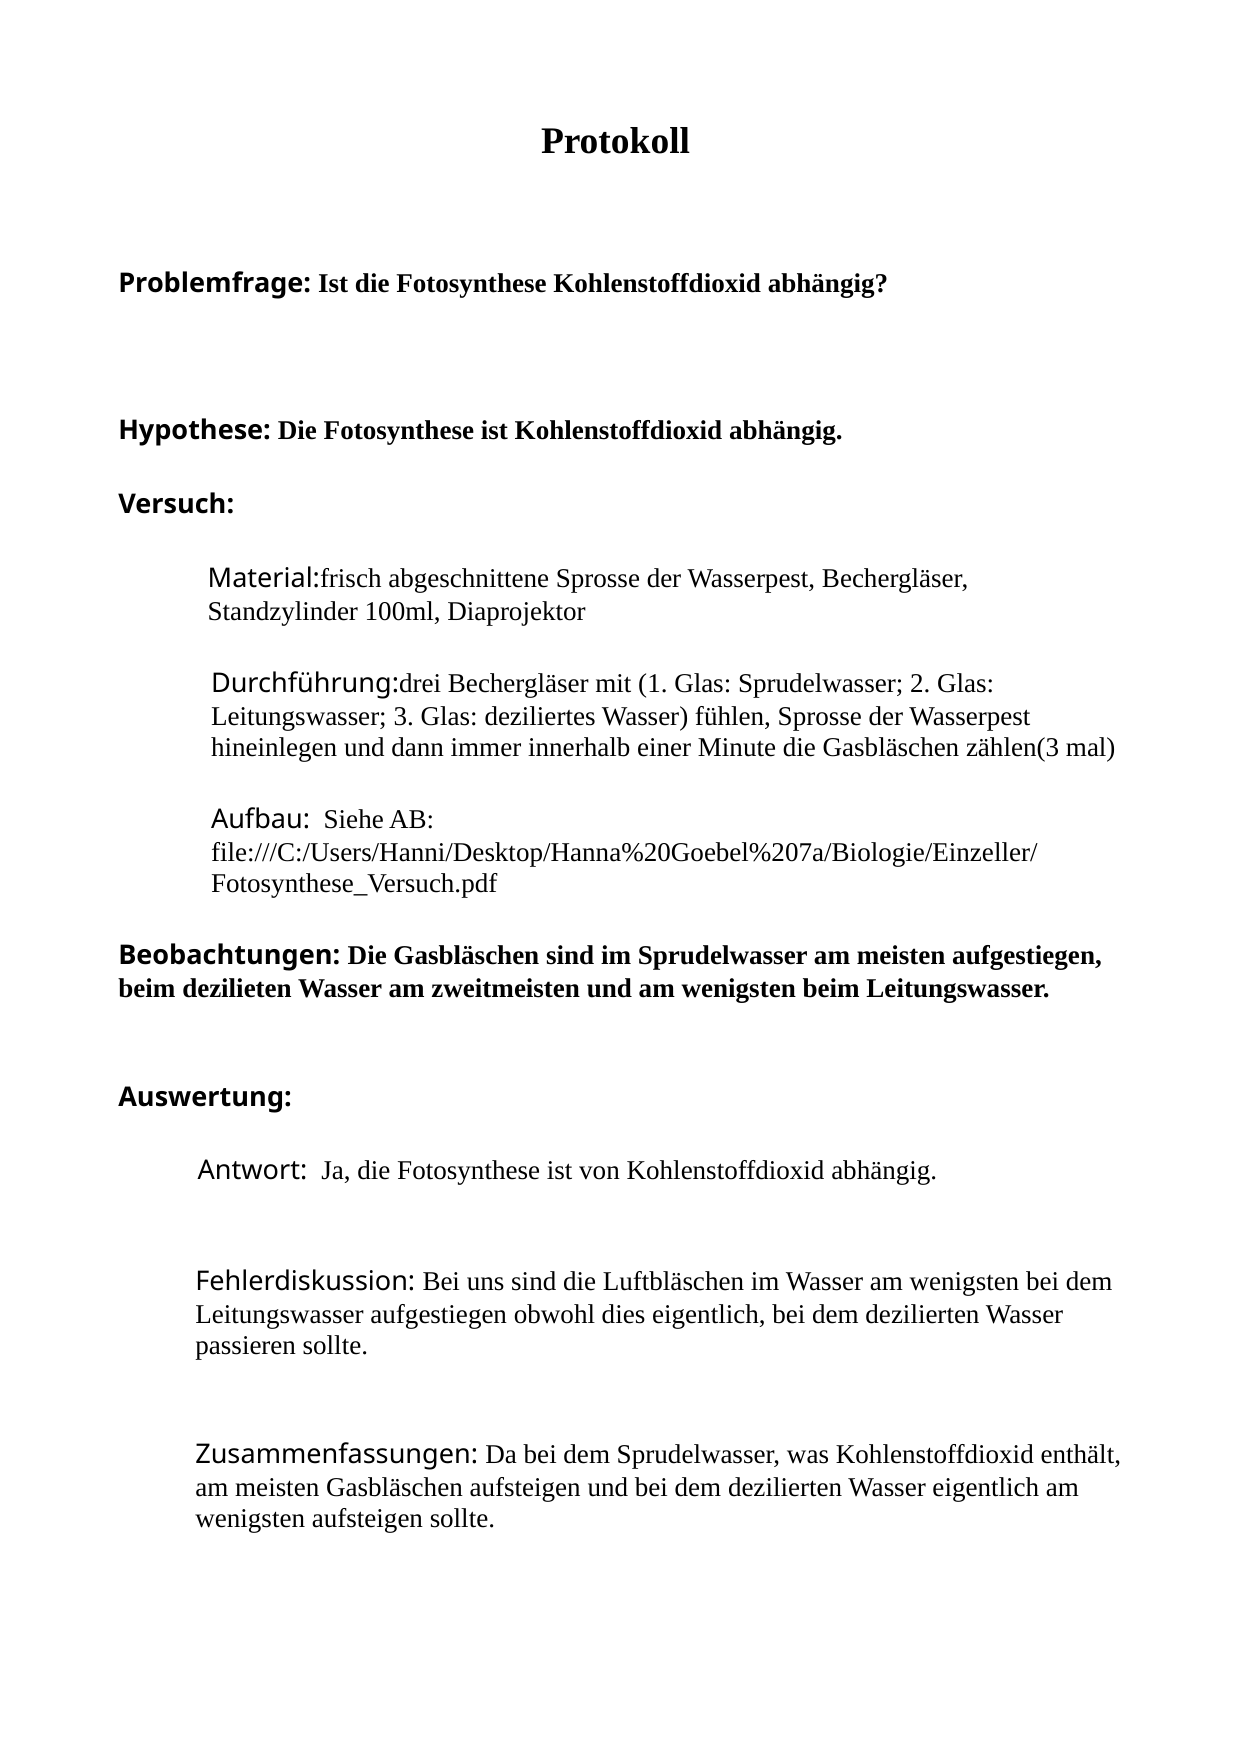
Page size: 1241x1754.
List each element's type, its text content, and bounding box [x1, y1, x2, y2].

text Versuch: [118, 484, 1122, 521]
text Auswertung: [118, 1077, 1122, 1114]
text Aufbau: Siehe AB: file:///C:/Users/Hanni/Desktop/Hanna%20Goebel%207a/Biologie/Einzeller/Fotosynthese_Versuch.pdf [211, 799, 1122, 898]
text Zusammenfassungen: Da bei dem Sprudelwasser, was Kohlenstoffdioxid enthält, am meisten Gasbläschen aufsteigen und bei dem dezilierten Wasser eigentlich am wenigsten aufsteigen sollte. [195, 1434, 1122, 1533]
text Durchführung:drei Bechergläser mit (1. Glas: Sprudelwasser; 2. Glas: Leitungswasser; 3. Glas: deziliertes Wasser) fühlen, Sprosse der Wasserpest hineinlegen und dann immer innerhalb einer Minute die Gasbläschen zählen(3 mal) [211, 663, 1122, 762]
text Material:frisch abgeschnittene Sprosse der Wasserpest, Bechergläser, Standzylinder 100ml, Diaprojektor [207, 558, 1122, 626]
text Problemfrage: Ist die Fotosynthese Kohlenstoffdioxid abhängig? [118, 263, 1122, 300]
text Beobachtungen: Die Gasbläschen sind im Sprudelwasser am meisten aufgestiegen, beim dezilieten Wasser am zweitmeisten und am wenigsten beim Leitungswasser. [118, 935, 1122, 1003]
text Fehlerdiskussion: Bei uns sind die Luftbläschen im Wasser am wenigsten bei dem Leitungswasser aufgestiegen obwohl dies eigentlich, bei dem dezilierten Wasser passieren sollte. [195, 1261, 1122, 1361]
text Protokoll [118, 118, 1122, 161]
text Antwort: Ja, die Fotosynthese ist von Kohlenstoffdioxid abhängig. [197, 1151, 1122, 1188]
text Hypothese: Die Fotosynthese ist Kohlenstoffdioxid abhängig. [118, 411, 1122, 448]
